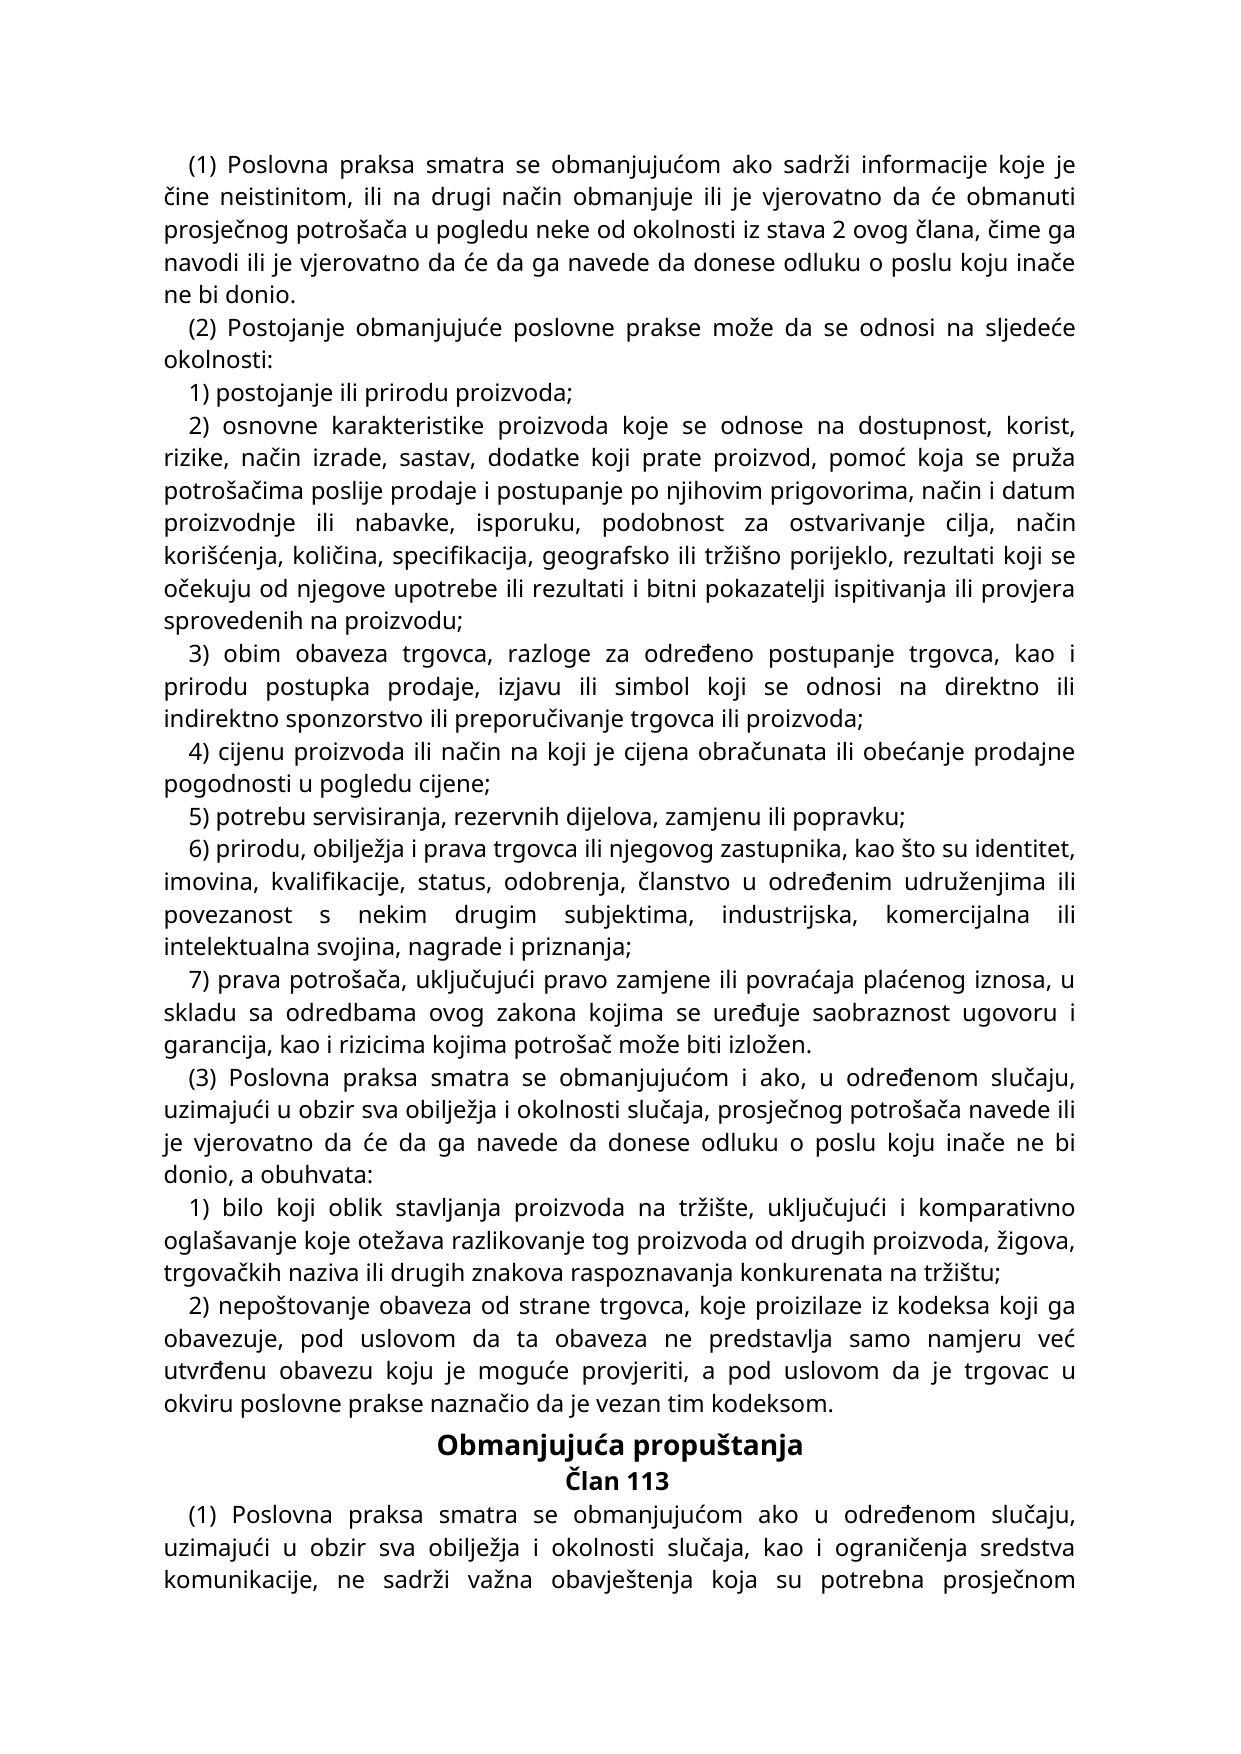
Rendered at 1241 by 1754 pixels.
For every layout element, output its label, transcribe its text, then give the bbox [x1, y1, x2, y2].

text (3) Poslovna praksa smatra se obmanjujućom i ako, u određenom slučaju, uzimajući u obzir sva obilježja i okolnosti slučaja, prosječnog potrošača navede ili je vjerovatno da će da ga navede da donese odluku o poslu koju inače ne bi donio, a obuhvata: [163, 1061, 1077, 1191]
text 2) nepoštovanje obaveza od strane trgovca, koje proizilaze iz kodeksa koji ga obavezuje, pod uslovom da ta obaveza ne predstavlja samo namjeru već utvrđenu obavezu koju je moguće provjeriti, a pod uslovom da je trgovac u okviru poslovne prakse naznačio da je vezan tim kodeksom. [163, 1289, 1077, 1419]
text Član 113 ﻿ [148, 1464, 1093, 1498]
text 4) cijenu proizvoda ili način na koji je cijena obračunata ili obećanje prodajne pogodnosti u pogledu cijene; [163, 734, 1077, 800]
text 3) obim obaveza trgovca, razloge za određeno postupanje trgovca, kao i prirodu postupka prodaje, izjavu ili simbol koji se odnosi na direktno ili indirektno sponzorstvo ili preporučivanje trgovca ili proizvoda; [163, 637, 1077, 734]
text (2) Postojanje obmanjujuće poslovne prakse može da se odnosi na sljedeće okolnosti: [163, 311, 1077, 376]
text 1) bilo koji oblik stavljanja proizvoda na tržište, uključujući i komparativno oglašavanje koje otežava razlikovanje tog proizvoda od drugih proizvoda, žigova, trgovačkih naziva ili drugih znakova raspoznavanja konkurenata na tržištu; [163, 1191, 1077, 1289]
text (1) Poslovna praksa smatra se obmanjujućom ako sadrži informacije koje je čine neistinitom, ili na drugi način obmanjuje ili je vjerovatno da će obmanuti prosječnog potrošača u pogledu neke od okolnosti iz stava 2 ovog člana, čime ga navodi ili je vjerovatno da će da ga navede da donese odluku o poslu koju inače ne bi donio. [163, 148, 1077, 311]
text 5) potrebu servisiranja, rezervnih dijelova, zamjenu ili popravku; [163, 800, 1077, 832]
text Obmanjujuća propuštanja [148, 1425, 1093, 1464]
text 1) postojanje ili prirodu proizvoda; [163, 376, 1077, 408]
text 7) prava potrošača, uključujući pravo zamjene ili povraćaja plaćenog iznosa, u skladu sa odredbama ovog zakona kojima se uređuje saobraznost ugovoru i garancija, kao i rizicima kojima potrošač može biti izložen. [163, 963, 1077, 1061]
text 6) prirodu, obilježja i prava trgovca ili njegovog zastupnika, kao što su identitet, imovina, kvalifikacije, status, odobrenja, članstvo u određenim udruženjima ili povezanost s nekim drugim subjektima, industrijska, komercijalna ili intelektualna svojina, nagrade i priznanja; [163, 832, 1077, 963]
text 2) osnovne karakteristike proizvoda koje se odnose na dostupnost, korist, rizike, način izrade, sastav, dodatke koji prate proizvod, pomoć koja se pruža potrošačima poslije prodaje i postupanje po njihovim prigovorima, način i datum proizvodnje ili nabavke, isporuku, podobnost za ostvarivanje cilja, način korišćenja, količina, specifikacija, geografsko ili tržišno porijeklo, rezultati koji se očekuju od njegove upotrebe ili rezultati i bitni pokazatelji ispitivanja ili provjera sprovedenih na proizvodu; [163, 408, 1077, 637]
text (1) Poslovna praksa smatra se obmanjujućom ako u određenom slučaju, uzimajući u obzir sva obilježja i okolnosti slučaja, kao i ograničenja sredstva komunikacije, ne sadrži važna obavještenja koja su potrebna prosječnom [163, 1498, 1077, 1596]
